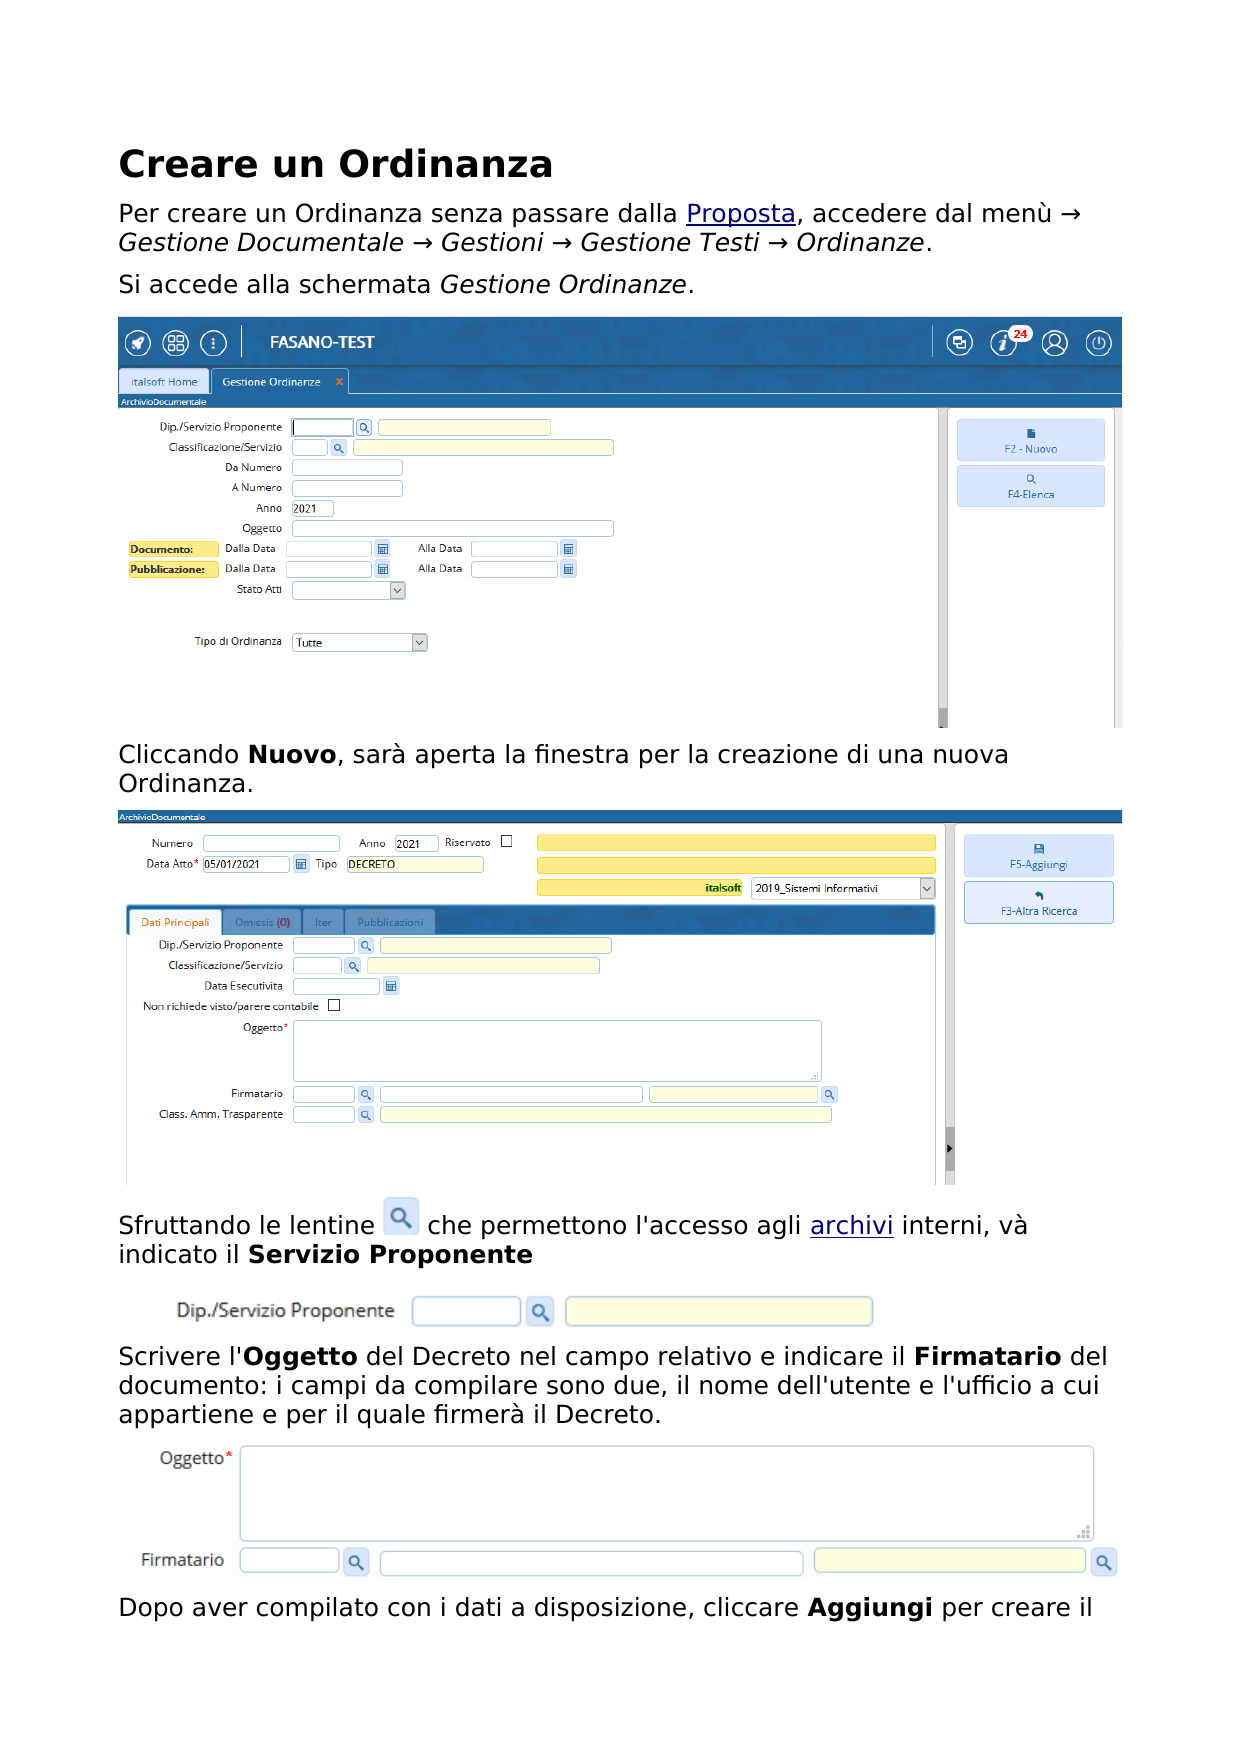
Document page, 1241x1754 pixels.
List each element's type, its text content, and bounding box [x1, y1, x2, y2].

picture [118, 810, 1123, 1185]
subtitle Creare un Ordinanza [118, 143, 1122, 187]
picture [383, 1197, 420, 1235]
text Dopo aver compilato con i dati a disposizione, cliccare Aggiungi per creare il [118, 1593, 1122, 1622]
text Per creare un Ordinanza senza passare dalla Proposta, accedere dal menù → Gestione Documentale → Gestioni → Gestione Testi → Ordinanze. [118, 199, 1122, 258]
picture [118, 1282, 1054, 1330]
text Cliccando Nuovo, sarà aperta la finestra per la creazione di una nuova Ordinanza. [118, 740, 1122, 798]
picture [118, 1441, 1123, 1581]
text Sfruttando le lentine che permettono l'accesso agli archivi interni, và indicato il Servizio Proponente [118, 1197, 1122, 1270]
text Si accede alla schermata Gestione Ordinanze. [118, 270, 1122, 299]
picture [118, 311, 1123, 728]
text Scrivere l'Oggetto del Decreto nel campo relativo e indicare il Firmatario del documento: i campi da compilare sono due, il nome dell'utente e l'ufficio a cui appartiene e per il quale firmerà il Decreto. [118, 1342, 1122, 1429]
